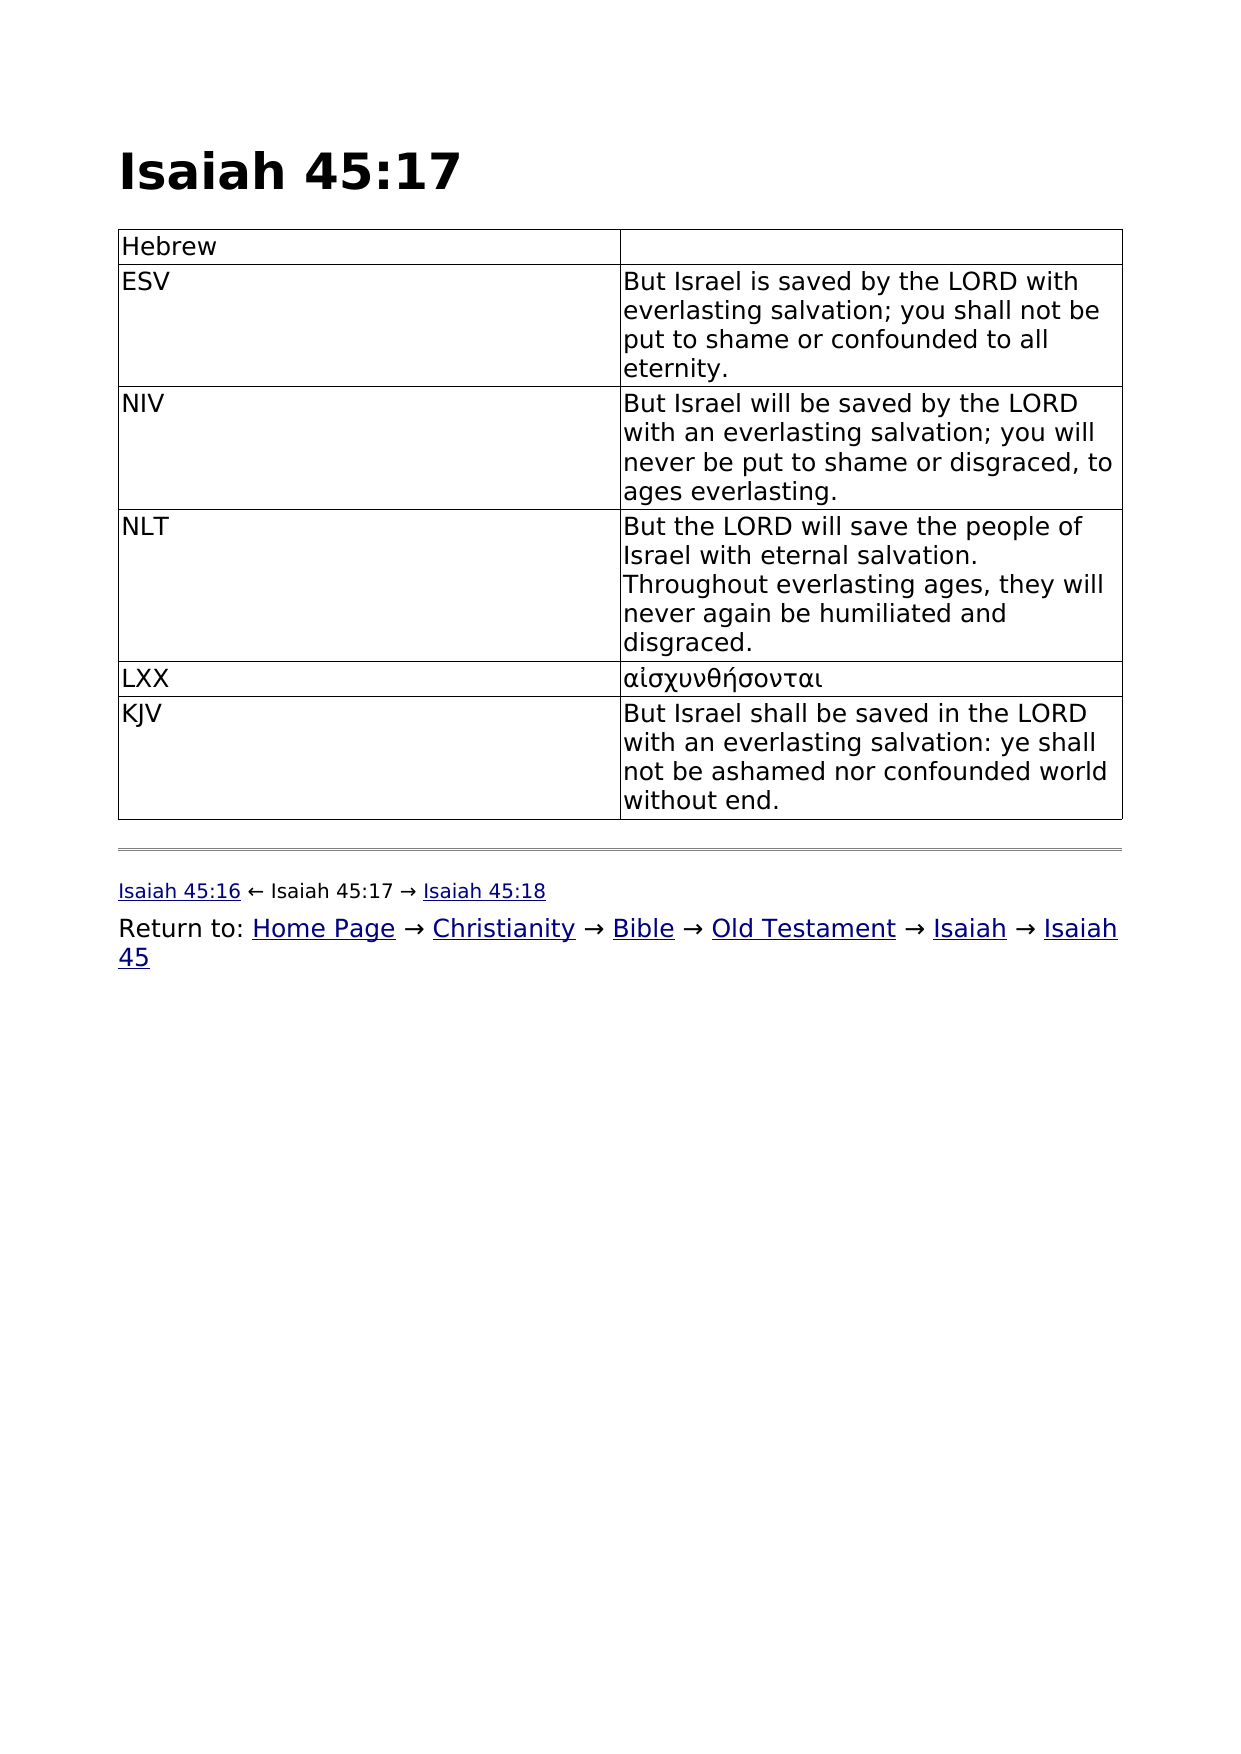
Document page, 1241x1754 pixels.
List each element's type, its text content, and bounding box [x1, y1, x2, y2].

table_cell αἰσχυνθήσονται [621, 662, 1122, 696]
table_cell But Israel will be saved by the LORD with an everlasting salvation; you will never be put to shame or disgraced, to ages everlasting. [621, 387, 1122, 509]
text Isaiah 45:16 ← Isaiah 45:17 → Isaiah 45:18 [118, 880, 1122, 914]
table_cell But Israel is saved by the LORD with everlasting salvation; you shall not be put to shame or confounded to all eternity. [621, 265, 1122, 386]
table_cell KJV [119, 697, 620, 818]
table_cell But the LORD will save the people of Israel with eternal salvation. Throughout everlasting ages, they will never again be humiliated and disgraced. [621, 510, 1122, 661]
table_cell ESV [119, 265, 620, 386]
table_header [621, 230, 1122, 264]
table_header Hebrew [119, 230, 620, 264]
table_cell NLT [119, 510, 620, 661]
subtitle Isaiah 45:17 [118, 143, 1122, 201]
table_cell LXX [119, 662, 620, 696]
table_cell But Israel shall be saved in the LORD with an everlasting salvation: ye shall not be ashamed nor confounded world without end. [621, 697, 1122, 818]
text Return to: Home Page → Christianity → Bible → Old Testament → Isaiah → Isaiah 45 [118, 914, 1122, 972]
table_cell NIV [119, 387, 620, 509]
